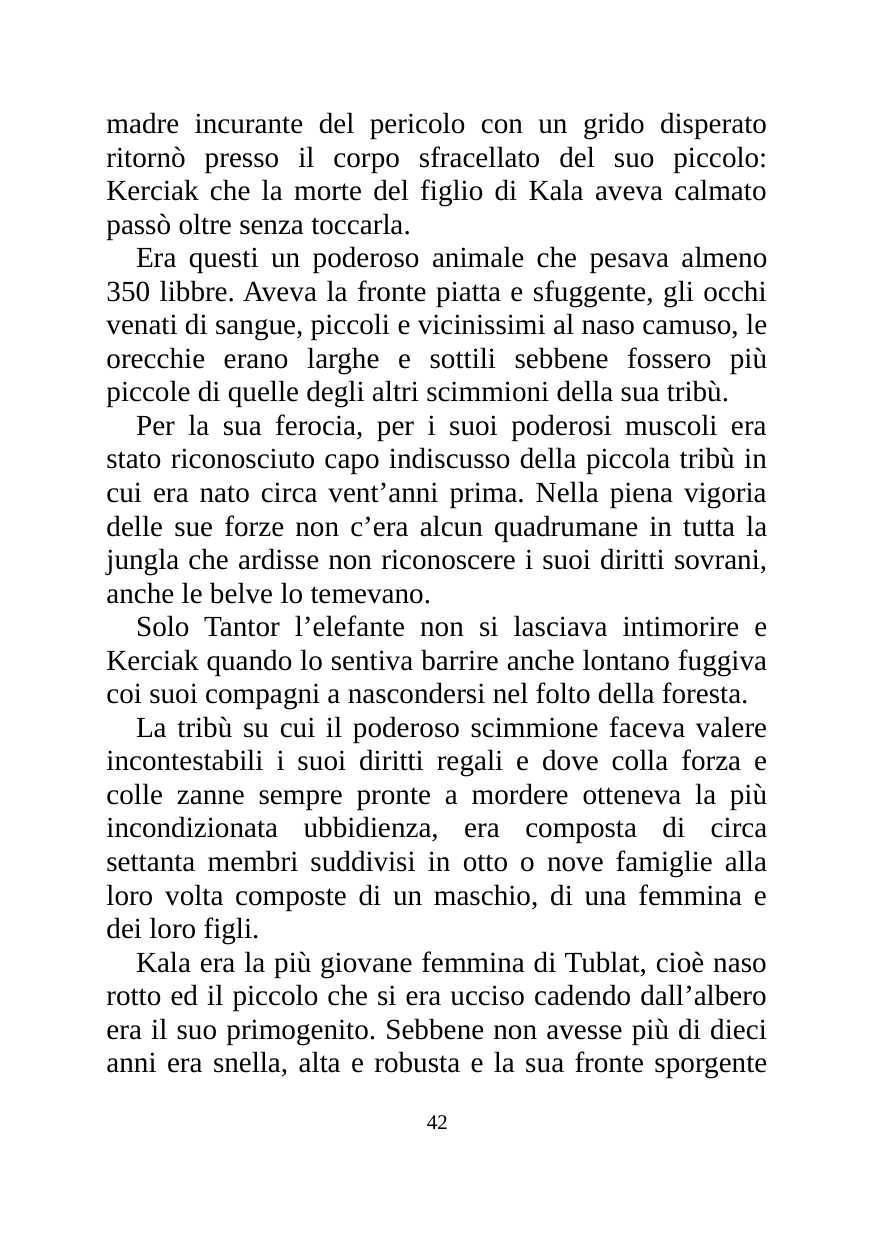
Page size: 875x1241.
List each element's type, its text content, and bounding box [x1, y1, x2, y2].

text Era questi un poderoso animale che pesava almeno 350 libbre. Aveva la fronte piatta e sfuggente, gli occhi venati di sangue, piccoli e vicinissimi al naso camuso, le orecchie erano larghe e sottili sebbene fossero più piccole di quelle degli altri scimmioni della sua tribù. [106, 240, 768, 408]
text madre incurante del pericolo con un grido disperato ritornò presso il corpo sfracellato del suo piccolo: Kerciak che la morte del figlio di Kala aveva calmato passò oltre senza toccarla. [106, 106, 768, 240]
text Kala era la più giovane femmina di Tublat, cioè naso rotto ed il piccolo che si era ucciso cadendo dall’albero era il suo primogenito. Sebbene non avesse più di dieci anni era snella, alta e robusta e la sua fronte sporgente [106, 945, 768, 1079]
text Per la sua ferocia, per i suoi poderosi muscoli era stato riconosciuto capo indiscusso della piccola tribù in cui era nato circa vent’anni prima. Nella piena vigoria delle sue forze non c’era alcun quadrumane in tutta la jungla che ardisse non riconoscere i suoi diritti sovrani, anche le belve lo temevano. [106, 408, 768, 609]
text La tribù su cui il poderoso scimmione faceva valere incontestabili i suoi diritti regali e dove colla forza e colle zanne sempre pronte a mordere otteneva la più incondizionata ubbidienza, era composta di circa settanta membri suddivisi in otto o nove famiglie alla loro volta composte di un maschio, di una femmina e dei loro figli. [106, 710, 768, 945]
text Solo Tantor l’elefante non si lasciava intimorire e Kerciak quando lo sentiva barrire anche lontano fuggiva coi suoi compagni a nascondersi nel folto della foresta. [106, 609, 768, 710]
